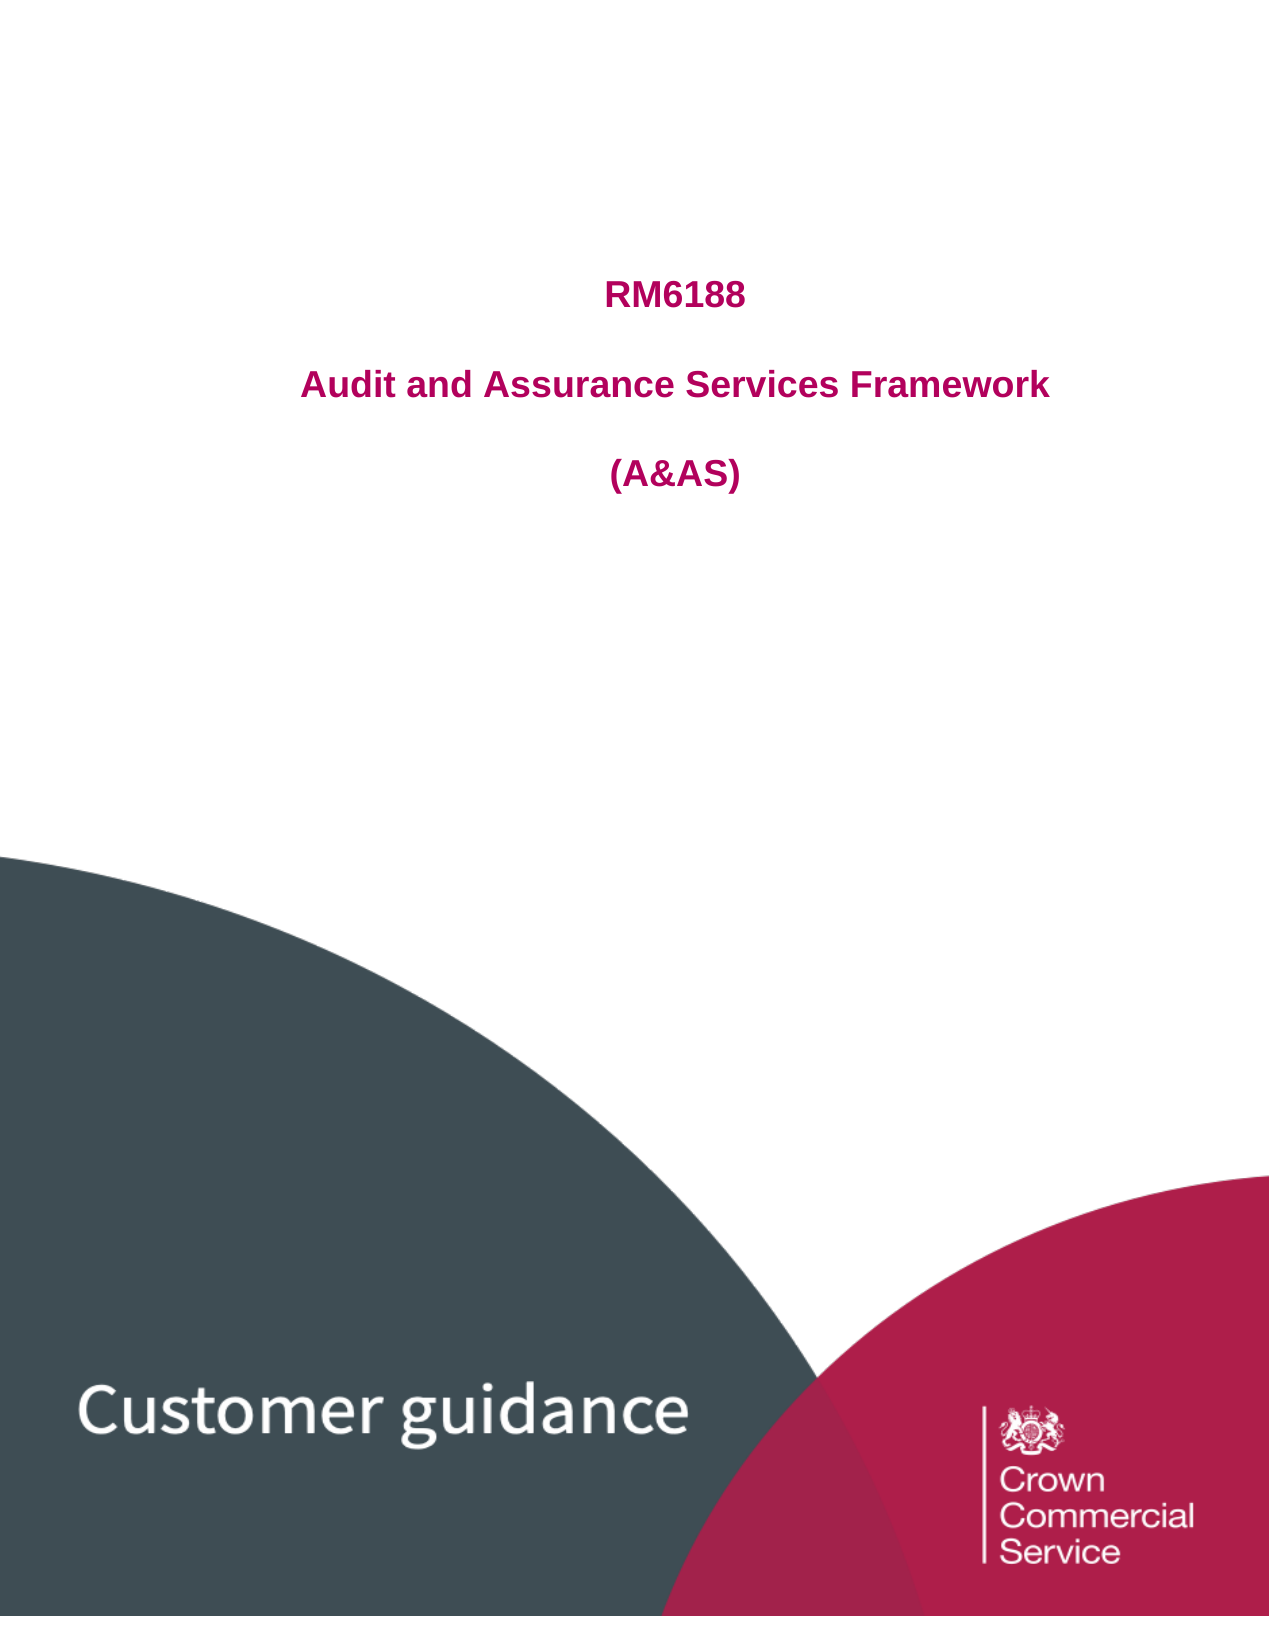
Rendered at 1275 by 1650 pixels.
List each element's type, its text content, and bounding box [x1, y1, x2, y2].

picture [0, 833, 1269, 1614]
subtitle (A&AS) [150, 451, 1125, 494]
subtitle Audit and Assurance Services Framework [150, 362, 1125, 405]
subtitle RM6188 [150, 272, 1125, 316]
